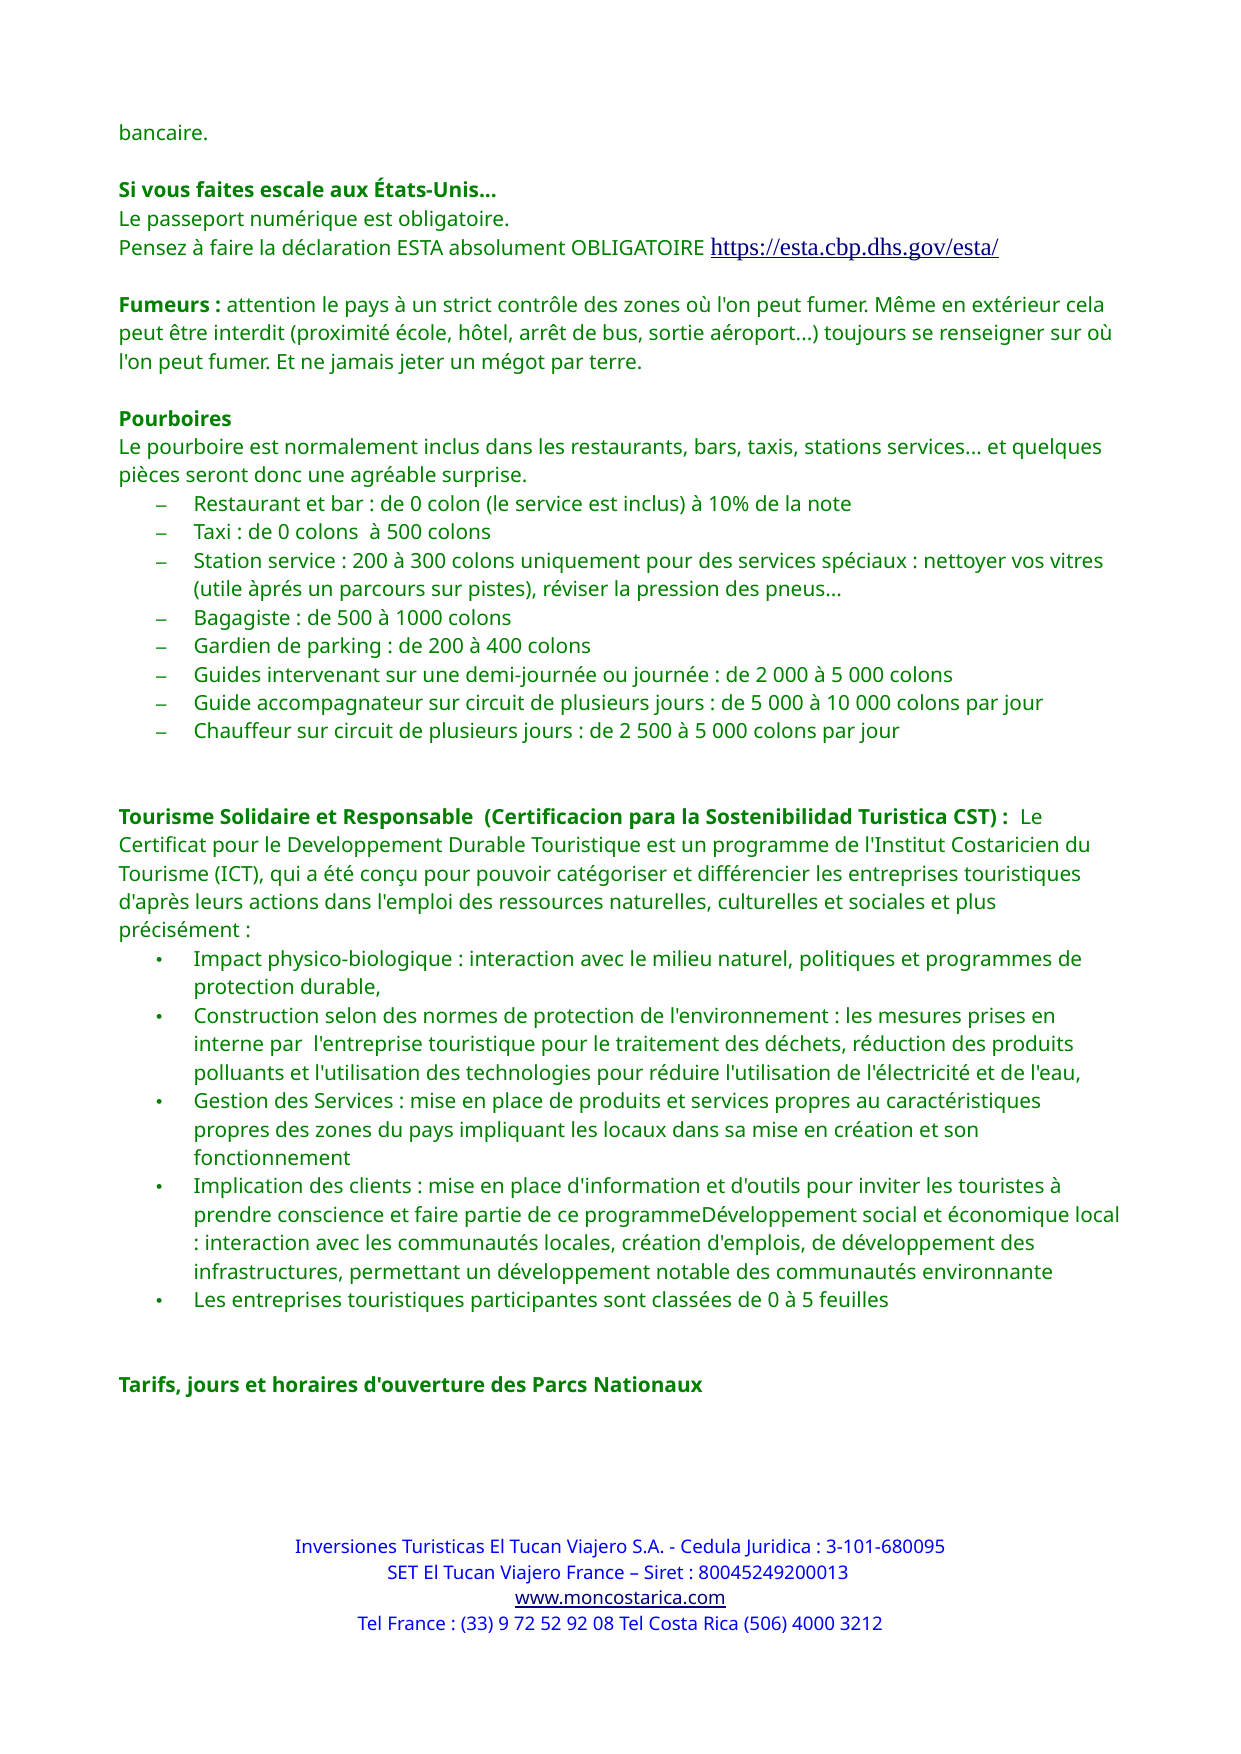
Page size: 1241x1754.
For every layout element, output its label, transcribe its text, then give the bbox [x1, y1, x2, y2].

text bancaire. [118, 118, 1122, 147]
text Pourboires [118, 404, 1122, 432]
text Tarifs, jours et horaires d'ouverture des Parcs Nationaux [118, 1371, 1122, 1399]
list Construction selon des normes de protection de l'environnement : les mesures prises en interne par l'entreprise touristique pour le traitement des déchets, réduction des produits polluants et l'utilisation des technologies pour réduire l'utilisation de l'électricité et de l'eau, [156, 1001, 1122, 1086]
list Station service : 200 à 300 colons uniquement pour des services spéciaux : nettoyer vos vitres (utile àprés un parcours sur pistes), réviser la pression des pneus... [156, 546, 1122, 603]
text Le passeport numérique est obligatoire. Pensez à faire la déclaration ESTA absolument OBLIGATOIRE https://esta.cbp.dhs.gov/esta/ [118, 204, 1122, 262]
list Guides intervenant sur une demi-journée ou journée : de 2 000 à 5 000 colons [156, 660, 1122, 688]
list Chauffeur sur circuit de plusieurs jours : de 2 500 à 5 000 colons par jour [156, 717, 1122, 745]
list Gestion des Services : mise en place de produits et services propres au caractéristiques propres des zones du pays impliquant les locaux dans sa mise en création et son fonctionnement [156, 1086, 1122, 1172]
text Tourisme Solidaire et Responsable (Certificacion para la Sostenibilidad Turistica CST) : Le Certificat pour le Developpement Durable Touristique est un programme de l'Institut Costaricien du Tourisme (ICT), qui a été conçu pour pouvoir catégoriser et différencier les entreprises touristiques d'après leurs actions dans l'emploi des ressources naturelles, culturelles et sociales et plus précisément : [118, 802, 1122, 944]
text Fumeurs : attention le pays à un strict contrôle des zones où l'on peut fumer. Même en extérieur cela peut être interdit (proximité école, hôtel, arrêt de bus, sortie aéroport...) toujours se renseigner sur où l'on peut fumer. Et ne jamais jeter un mégot par terre. [118, 290, 1122, 375]
text Le pourboire est normalement inclus dans les restaurants, bars, taxis, stations services... et quelques pièces seront donc une agréable surprise. [118, 432, 1122, 489]
text Si vous faites escale aux États-Unis... [118, 147, 1122, 204]
list Impact physico-biologique : interaction avec le milieu naturel, politiques et programmes de protection durable, [156, 944, 1122, 1001]
list Les entreprises touristiques participantes sont classées de 0 à 5 feuilles [156, 1285, 1122, 1314]
list Gardien de parking : de 200 à 400 colons [156, 631, 1122, 660]
list Guide accompagnateur sur circuit de plusieurs jours : de 5 000 à 10 000 colons par jour [156, 688, 1122, 717]
list Bagagiste : de 500 à 1000 colons [156, 603, 1122, 631]
list Restaurant et bar : de 0 colon (le service est inclus) à 10% de la note [156, 489, 1122, 517]
list Taxi : de 0 colons à 500 colons [156, 517, 1122, 546]
list Implication des clients : mise en place d'information et d'outils pour inviter les touristes à prendre conscience et faire partie de ce programmeDéveloppement social et économique local : interaction avec les communautés locales, création d'emplois, de développement des infrastructures, permettant un développement notable des communautés environnante [156, 1172, 1122, 1285]
